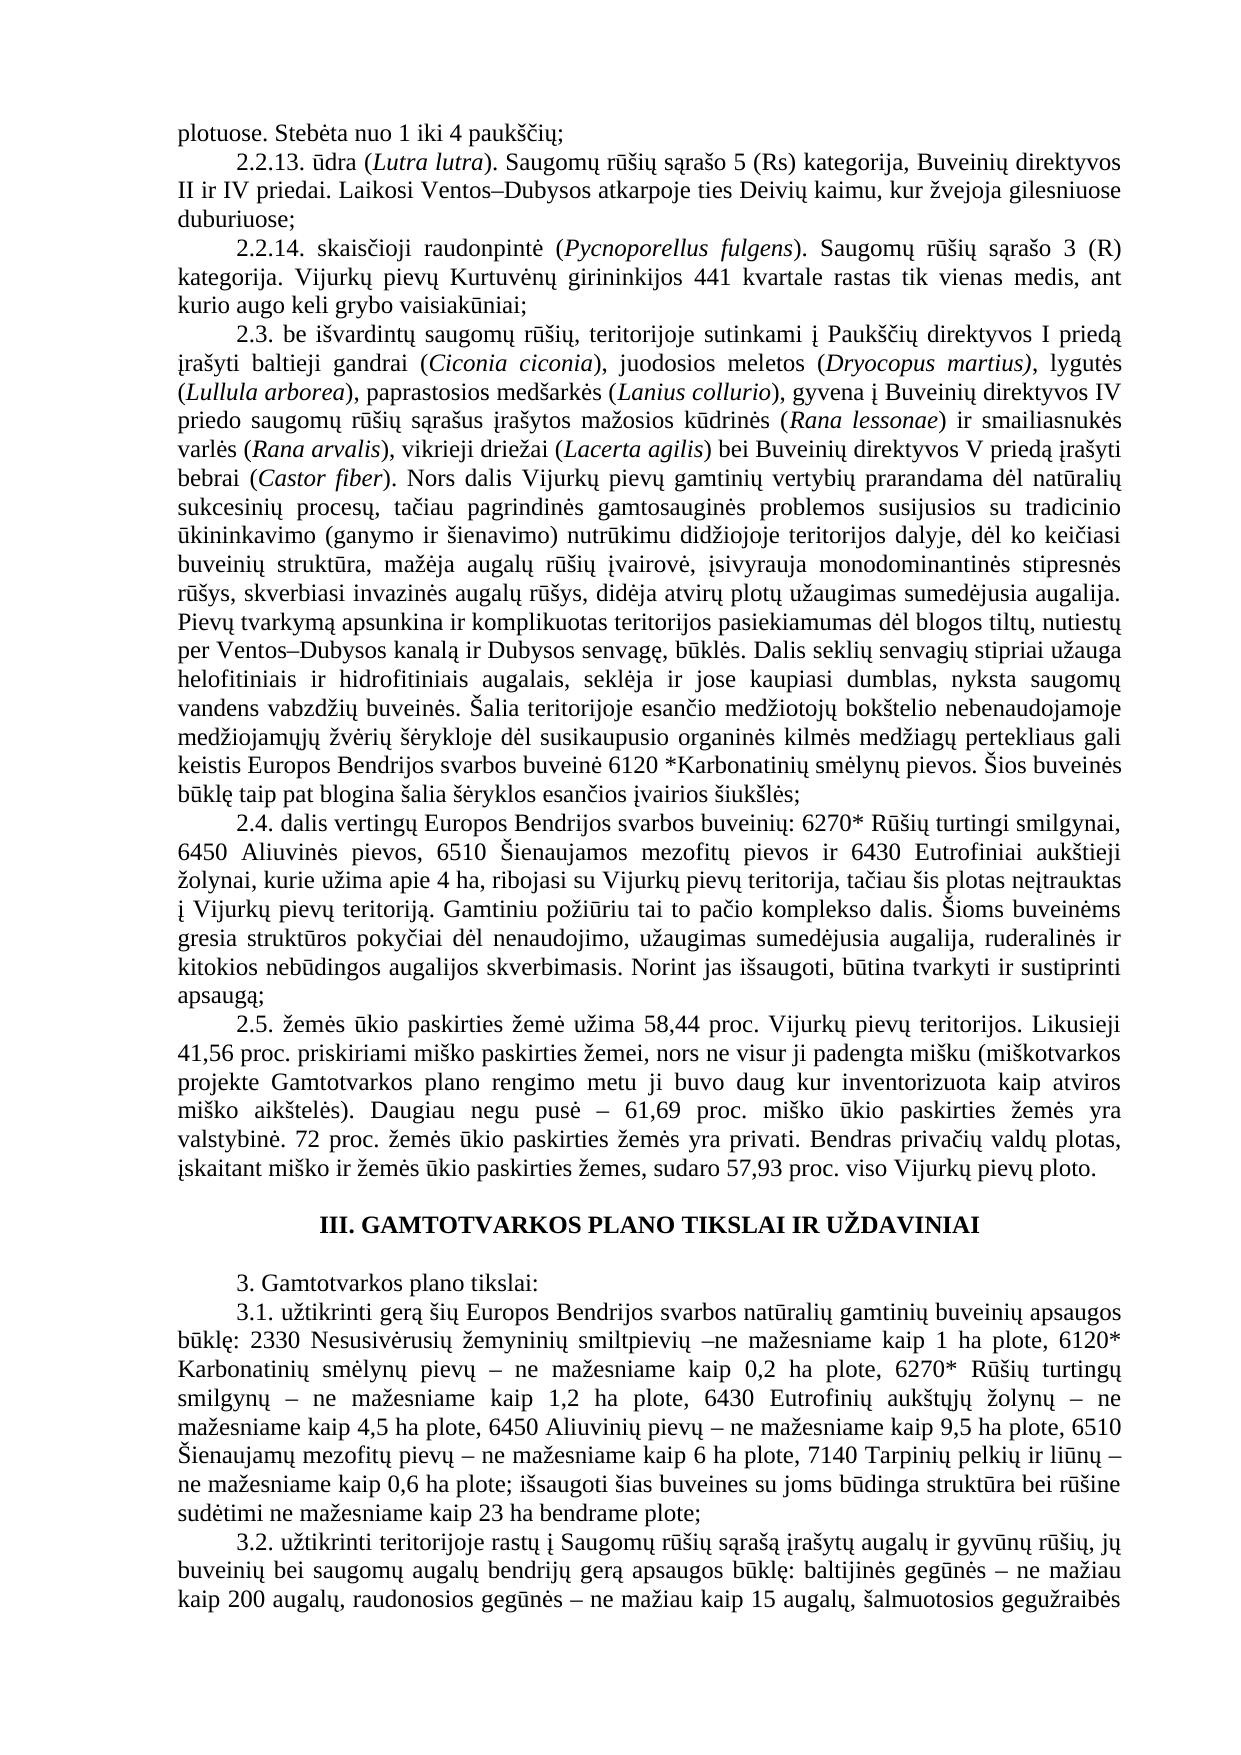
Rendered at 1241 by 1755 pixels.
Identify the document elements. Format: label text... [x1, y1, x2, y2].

text 3.2. užtikrinti teritorijoje rastų į Saugomų rūšių sąrašą įrašytų augalų ir gyvūnų rūšių, jų buveinių bei saugomų augalų bendrijų gerą apsaugos būklę: baltijinės gegūnės – ne mažiau kaip 200 augalų, raudonosios gegūnės – ne mažiau kaip 15 augalų, šalmuotosios gegužraibės [177, 1527, 1122, 1613]
text 3.1. užtikrinti gerą šių Europos Bendrijos svarbos natūralių gamtinių buveinių apsaugos būklę: 2330 Nesusivėrusių žemyninių smiltpievių –ne mažesniame kaip 1 ha plote, 6120* Karbonatinių smėlynų pievų – ne mažesniame kaip 0,2 ha plote, 6270* Rūšių turtingų smilgynų – ne mažesniame kaip 1,2 ha plote, 6430 Eutrofinių aukštųjų žolynų – ne mažesniame kaip 4,5 ha plote, 6450 Aliuvinių pievų – ne mažesniame kaip 9,5 ha plote, 6510 Šienaujamų mezofitų pievų – ne mažesniame kaip 6 ha plote, 7140 Tarpinių pelkių ir liūnų – ne mažesniame kaip 0,6 ha plote; išsaugoti šias buveines su joms būdinga struktūra bei rūšine sudėtimi ne mažesniame kaip 23 ha bendrame plote; [177, 1297, 1122, 1527]
text 3. Gamtotvarkos plano tikslai: [177, 1268, 1122, 1297]
text III. GAMTOTVARKOS PLANO TIKSLAI IR UŽDAVINIAI [177, 1211, 1122, 1239]
text 2.2.14. skaisčioji raudonpintė (Pycnoporellus fulgens). Saugomų rūšių sąrašo 3 (R) kategorija. Vijurkų pievų Kurtuvėnų girininkijos 441 kvartale rastas tik vienas medis, ant kurio augo keli grybo vaisiakūniai; [177, 233, 1122, 319]
text plotuose. Stebėta nuo 1 iki 4 paukščių; [177, 118, 1122, 147]
text 2.4. dalis vertingų Europos Bendrijos svarbos buveinių: 6270* Rūšių turtingi smilgynai, 6450 Aliuvinės pievos, 6510 Šienaujamos mezofitų pievos ir 6430 Eutrofiniai aukštieji žolynai, kurie užima apie 4 ha, ribojasi su Vijurkų pievų teritorija, tačiau šis plotas neįtrauktas į Vijurkų pievų teritoriją. Gamtiniu požiūriu tai to pačio komplekso dalis. Šioms buveinėms gresia struktūros pokyčiai dėl nenaudojimo, užaugimas sumedėjusia augalija, ruderalinės ir kitokios nebūdingos augalijos skverbimasis. Norint jas išsaugoti, būtina tvarkyti ir sustiprinti apsaugą; [177, 808, 1122, 1009]
text 2.5. žemės ūkio paskirties žemė užima 58,44 proc. Vijurkų pievų teritorijos. Likusieji 41,56 proc. priskiriami miško paskirties žemei, nors ne visur ji padengta mišku (miškotvarkos projekte Gamtotvarkos plano rengimo metu ji buvo daug kur inventorizuota kaip atviros miško aikštelės). Daugiau negu pusė – 61,69 proc. miško ūkio paskirties žemės yra valstybinė. 72 proc. žemės ūkio paskirties žemės yra privati. Bendras privačių valdų plotas, įskaitant miško ir žemės ūkio paskirties žemes, sudaro 57,93 proc. viso Vijurkų pievų ploto. [177, 1009, 1122, 1182]
text 2.2.13. ūdra (Lutra lutra). Saugomų rūšių sąrašo 5 (Rs) kategorija, Buveinių direktyvos II ir IV priedai. Laikosi Ventos–Dubysos atkarpoje ties Deivių kaimu, kur žvejoja gilesniuose duburiuose; [177, 147, 1122, 233]
text 2.3. be išvardintų saugomų rūšių, teritorijoje sutinkami į Paukščių direktyvos I priedą įrašyti baltieji gandrai (Ciconia ciconia), juodosios meletos (Dryocopus martius), lygutės (Lullula arborea), paprastosios medšarkės (Lanius collurio), gyvena į Buveinių direktyvos IV priedo saugomų rūšių sąrašus įrašytos mažosios kūdrinės (Rana lessonae) ir smailiasnukės varlės (Rana arvalis), vikrieji driežai (Lacerta agilis) bei Buveinių direktyvos V priedą įrašyti bebrai (Castor fiber). Nors dalis Vijurkų pievų gamtinių vertybių prarandama dėl natūralių sukcesinių procesų, tačiau pagrindinės gamtosauginės problemos susijusios su tradicinio ūkininkavimo (ganymo ir šienavimo) nutrūkimu didžiojoje teritorijos dalyje, dėl ko keičiasi buveinių struktūra, mažėja augalų rūšių įvairovė, įsivyrauja monodominantinės stipresnės rūšys, skverbiasi invazinės augalų rūšys, didėja atvirų plotų užaugimas sumedėjusia augalija. Pievų tvarkymą apsunkina ir komplikuotas teritorijos pasiekiamumas dėl blogos tiltų, nutiestų per Ventos–Dubysos kanalą ir Dubysos senvagę, būklės. Dalis seklių senvagių stipriai užauga helofitiniais ir hidrofitiniais augalais, seklėja ir jose kaupiasi dumblas, nyksta saugomų vandens vabzdžių buveinės. Šalia teritorijoje esančio medžiotojų bokštelio nebenaudojamoje medžiojamųjų žvėrių šėrykloje dėl susikaupusio organinės kilmės medžiagų pertekliaus gali keistis Europos Bendrijos svarbos buveinė 6120 *Karbonatinių smėlynų pievos. Šios buveinės būklę taip pat blogina šalia šėryklos esančios įvairios šiukšlės; [177, 319, 1122, 808]
